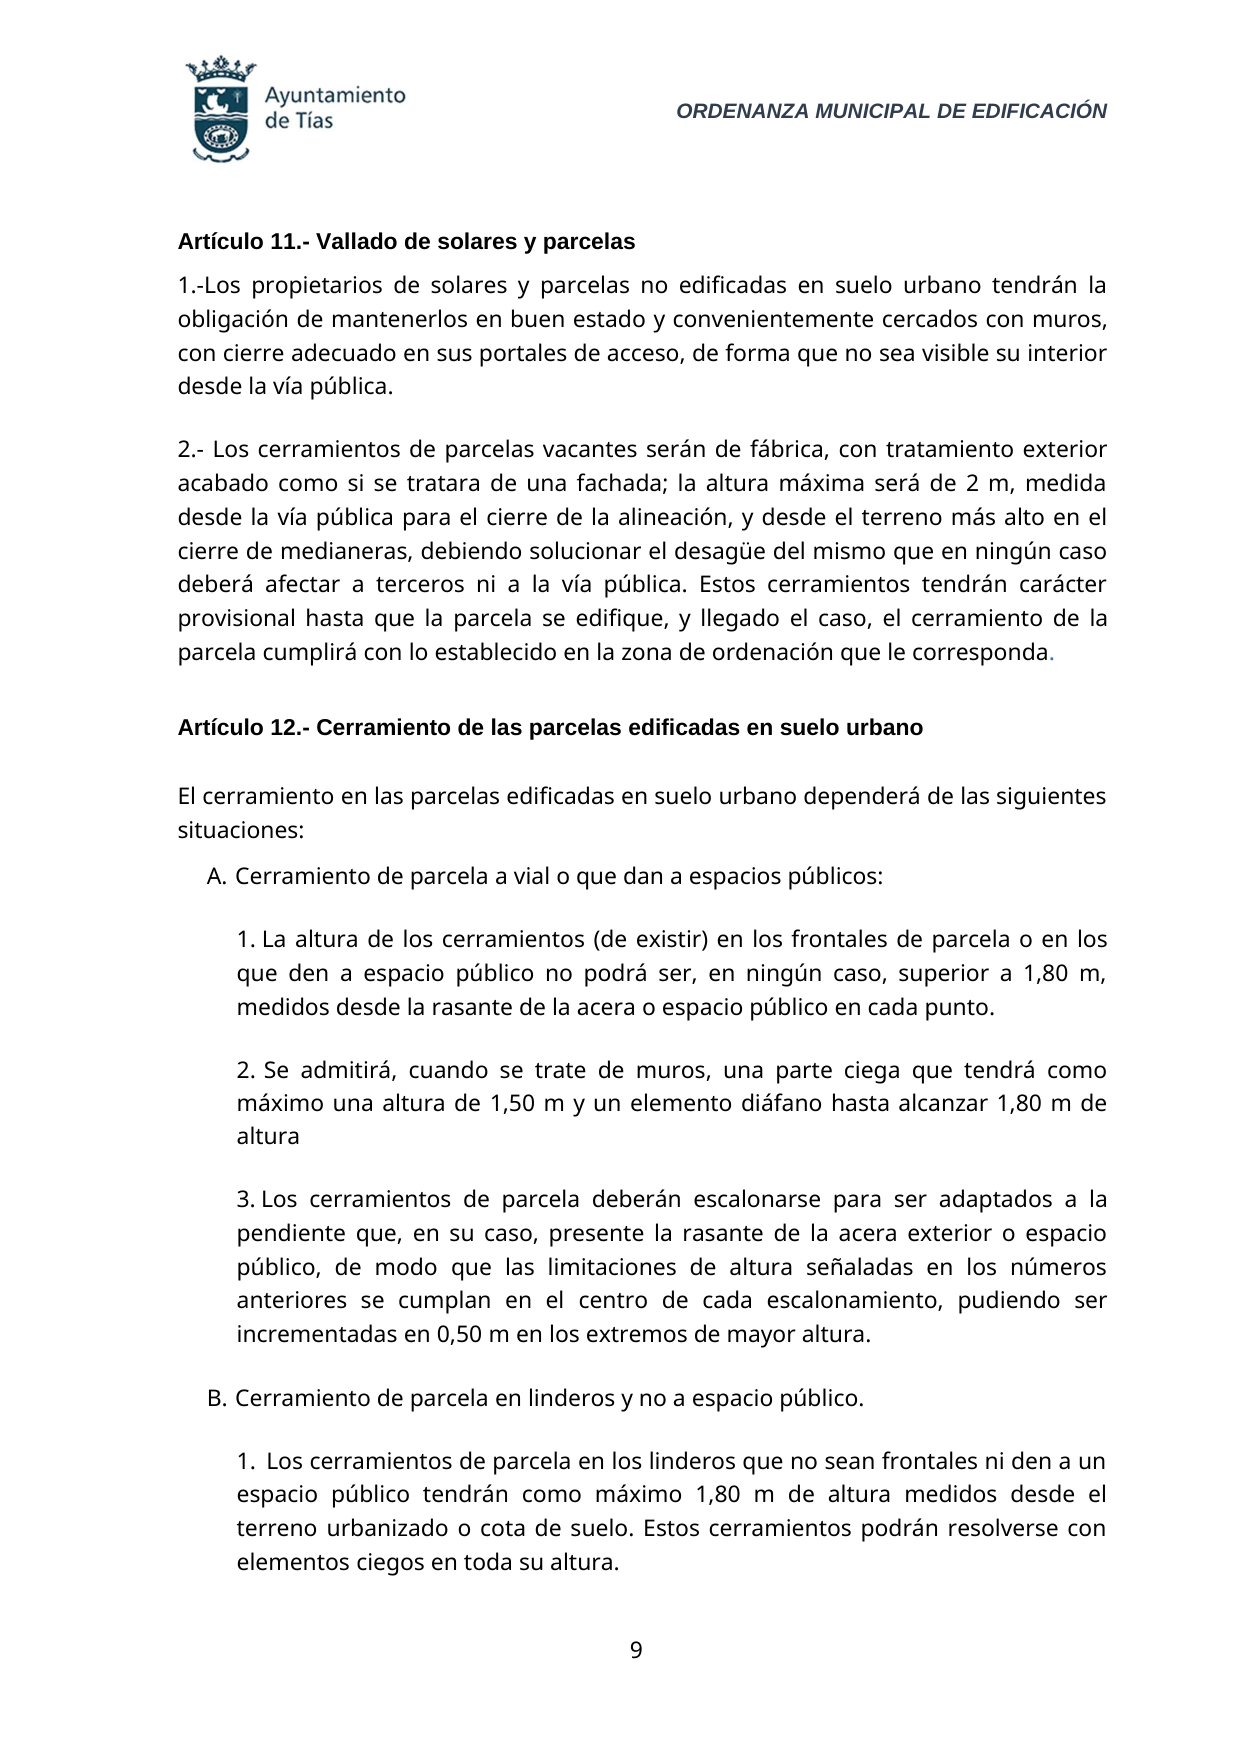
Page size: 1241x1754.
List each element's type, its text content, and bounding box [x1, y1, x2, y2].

list Los cerramientos de parcela en los linderos que no sean frontales ni den a un espacio público tendrán como máximo 1,80 m de altura medidos desde el terreno urbanizado o cota de suelo. Estos cerramientos podrán resolverse con elementos ciegos en toda su altura. [236, 1445, 1108, 1577]
list Cerramiento de parcela en linderos y no a espacio público. [207, 1381, 1121, 1413]
text 1.-Los propietarios de solares y parcelas no edificadas en suelo urbano tendrán la obligación de mantenerlos en buen estado y convenientemente cercados con muros, con cierre adecuado en sus portales de acceso, de forma que no sea visible su interior desde la vía pública. [177, 269, 1108, 402]
picture [184, 51, 409, 164]
subtitle Artículo 11.- Vallado de solares y parcelas [177, 228, 1121, 254]
list Cerramiento de parcela a vial o que dan a espacios públicos: [207, 860, 1121, 891]
subtitle Artículo 12.- Cerramiento de las parcelas edificadas en suelo urbano [177, 714, 1121, 740]
list Se admitirá, cuando se trate de muros, una parte ciega que tendrá como máximo una altura de 1,50 m y un elemento diáfano hasta alcanzar 1,80 m de altura [236, 1054, 1108, 1151]
text 2.- Los cerramientos de parcelas vacantes serán de fábrica, con tratamiento exterior acabado como si se tratara de una fachada; la altura máxima será de 2 m, medida desde la vía pública para el cierre de la alineación, y desde el terreno más alto en el cierre de medianeras, debiendo solucionar el desagüe del mismo que en ningún caso deberá afectar a terceros ni a la vía pública. Estos cerramientos tendrán carácter provisional hasta que la parcela se edifique, y llegado el caso, el cerramiento de la parcela cumplirá con lo establecido en la zona de ordenación que le corresponda. [177, 433, 1108, 667]
text El cerramiento en las parcelas edificadas en suelo urbano dependerá de las siguientes situaciones: [177, 780, 1108, 845]
list Los cerramientos de parcela deberán escalonarse para ser adaptados a la pendiente que, en su caso, presente la rasante de la acera exterior o espacio público, de modo que las limitaciones de altura señaladas en los números anteriores se cumplan en el centro de cada escalonamiento, pudiendo ser incrementadas en 0,50 m en los extremos de mayor altura. [236, 1183, 1108, 1349]
list La altura de los cerramientos (de existir) en los frontales de parcela o en los que den a espacio público no podrá ser, en ningún caso, superior a 1,80 m, medidos desde la rasante de la acera o espacio público en cada punto. [236, 923, 1108, 1022]
